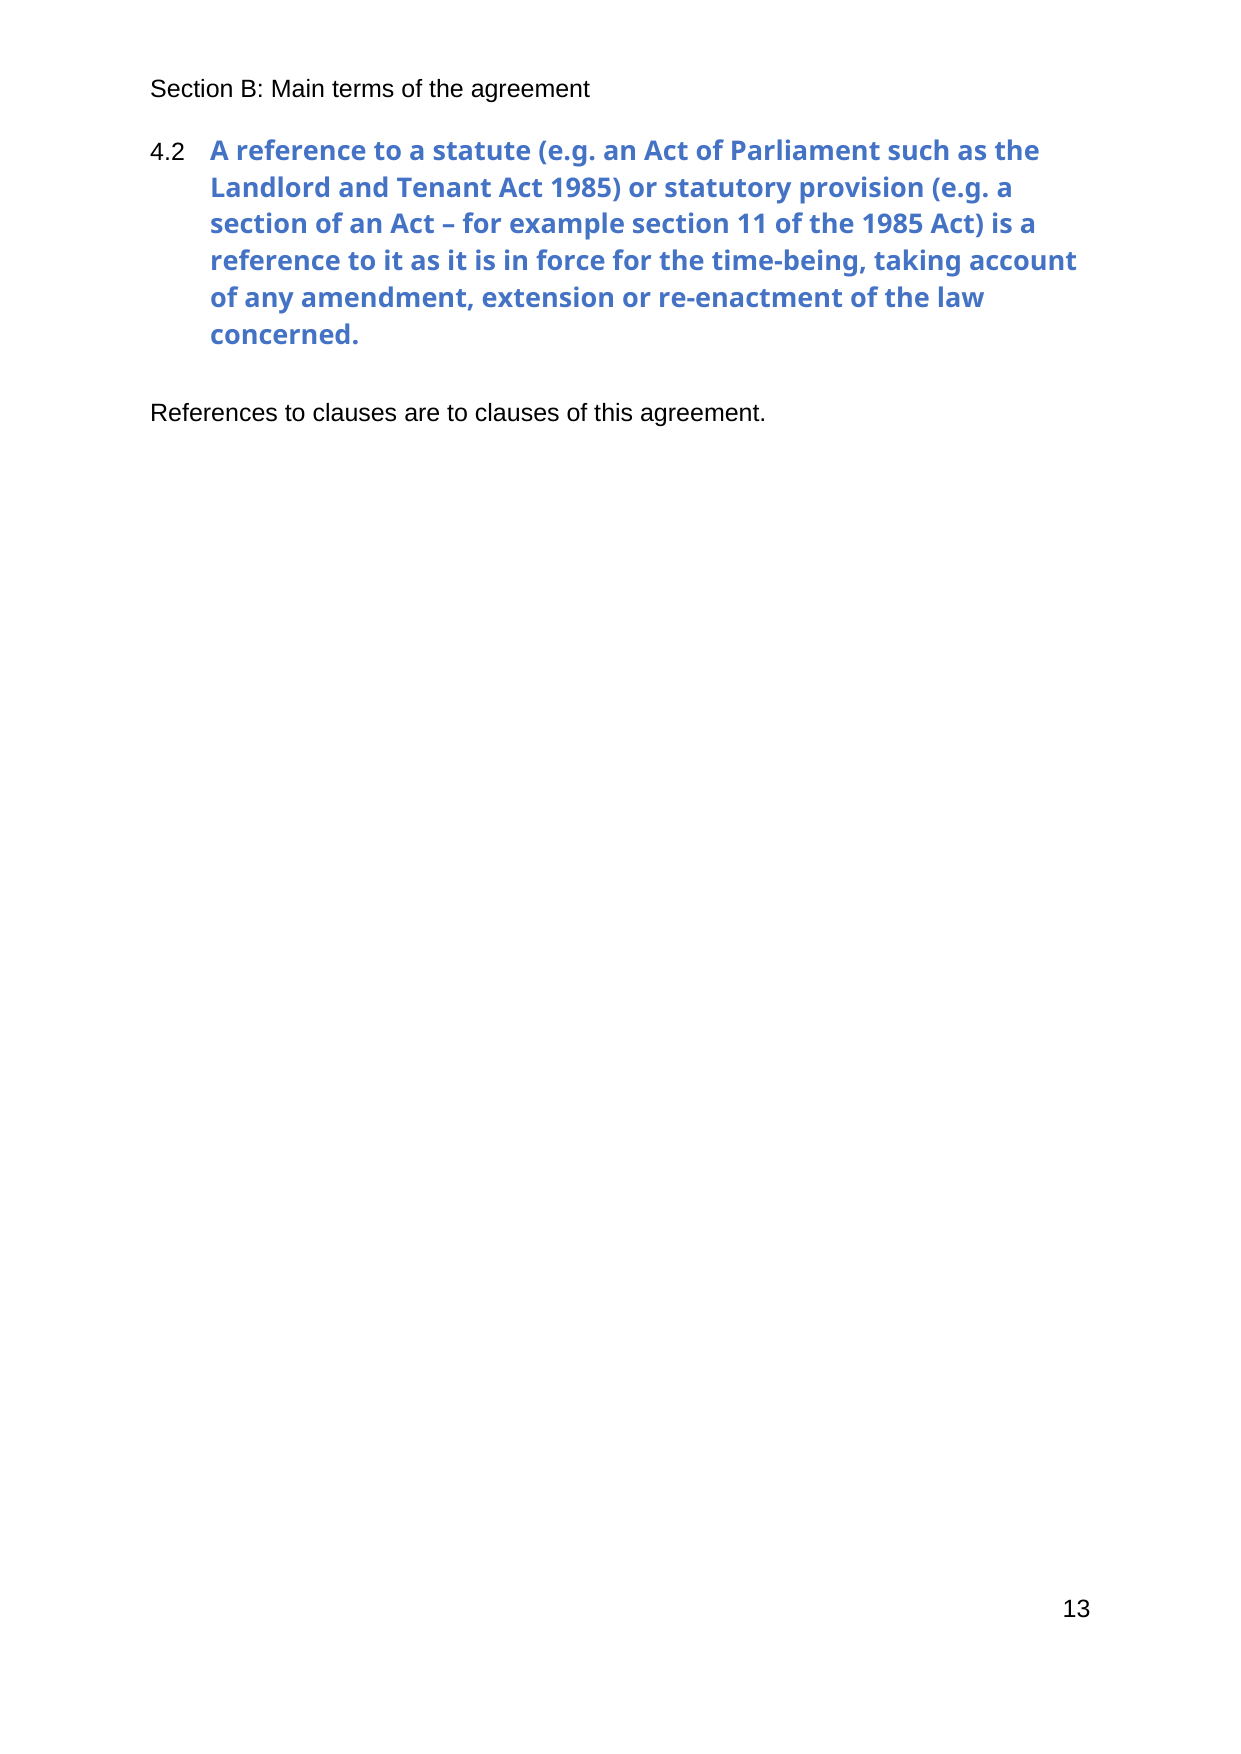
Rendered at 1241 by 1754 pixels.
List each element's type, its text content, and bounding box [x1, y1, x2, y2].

text References to clauses are to clauses of this agreement. [150, 398, 1090, 427]
subtitle A reference to a statute (e.g. an Act of Parliament such as the Landlord and Tenant Act 1985) or statutory provision (e.g. a section of an Act – for example section 11 of the 1985 Act) is a reference to it as it is in force for the time-being, taking account of any amendment, extension or re-enactment of the law concerned. [150, 131, 1090, 352]
